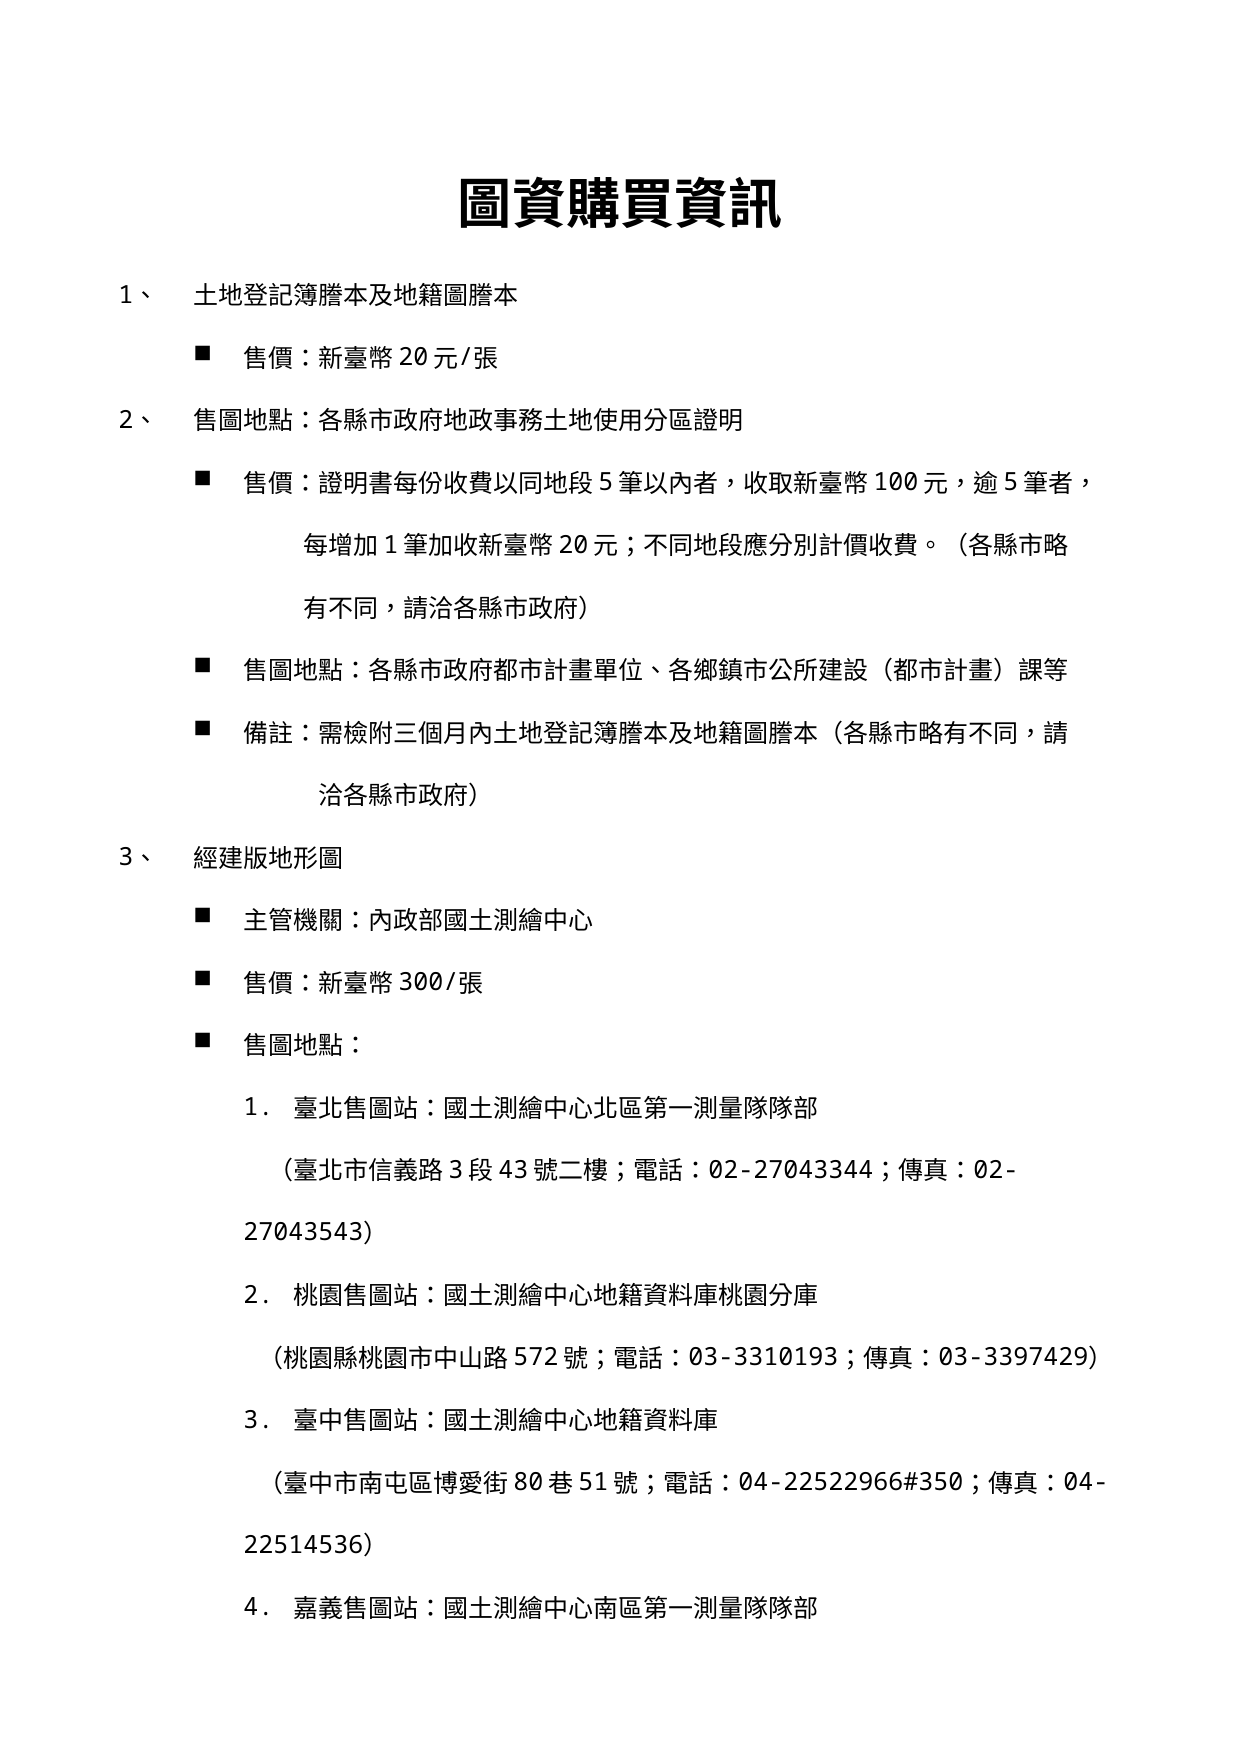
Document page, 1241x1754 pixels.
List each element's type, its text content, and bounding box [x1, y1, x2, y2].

text 有不同，請洽各縣市政府） [243, 564, 1122, 627]
list 臺中售圖站：國土測繪中心地籍資料庫 [243, 1377, 1122, 1439]
list 售圖地點： [193, 1002, 1122, 1064]
list 售圖地點：各縣市政府都市計畫單位、各鄉鎮市公所建設（都市計畫）課等 [193, 627, 1122, 689]
text （臺中市南屯區博愛街80巷51號；電話：04-22522966#350；傳真：04-22514536） [243, 1439, 1122, 1564]
list 售價：證明書每份收費以同地段5筆以內者，收取新臺幣100元，逾5筆者， [193, 439, 1122, 502]
list 售價：新臺幣300/張 [193, 939, 1122, 1002]
text （臺北市信義路3段43號二樓；電話：02-27043344；傳真：02-27043543） [243, 1127, 1122, 1252]
list 主管機關：內政部國土測繪中心 [193, 877, 1122, 939]
list 售價：新臺幣20元/張 [193, 314, 1122, 377]
list 桃園售圖站：國土測繪中心地籍資料庫桃園分庫 [243, 1252, 1122, 1314]
list 土地登記簿謄本及地籍圖謄本 [118, 252, 1122, 314]
text 每增加1筆加收新臺幣20元；不同地段應分別計價收費。（各縣市略 [243, 502, 1122, 564]
list 備註：需檢附三個月內土地登記簿謄本及地籍圖謄本（各縣市略有不同，請 [193, 689, 1122, 752]
list 嘉義售圖站：國土測繪中心南區第一測量隊隊部 [243, 1564, 1122, 1627]
text （桃園縣桃園市中山路572號；電話：03-3310193；傳真：03-3397429） [243, 1314, 1122, 1377]
list 經建版地形圖 [118, 814, 1122, 877]
text 洽各縣市政府） [243, 752, 1122, 814]
list 售圖地點：各縣市政府地政事務土地使用分區證明 [118, 377, 1122, 439]
text 圖資購買資訊 [118, 127, 1122, 252]
list 臺北售圖站：國土測繪中心北區第一測量隊隊部 [243, 1064, 1122, 1127]
